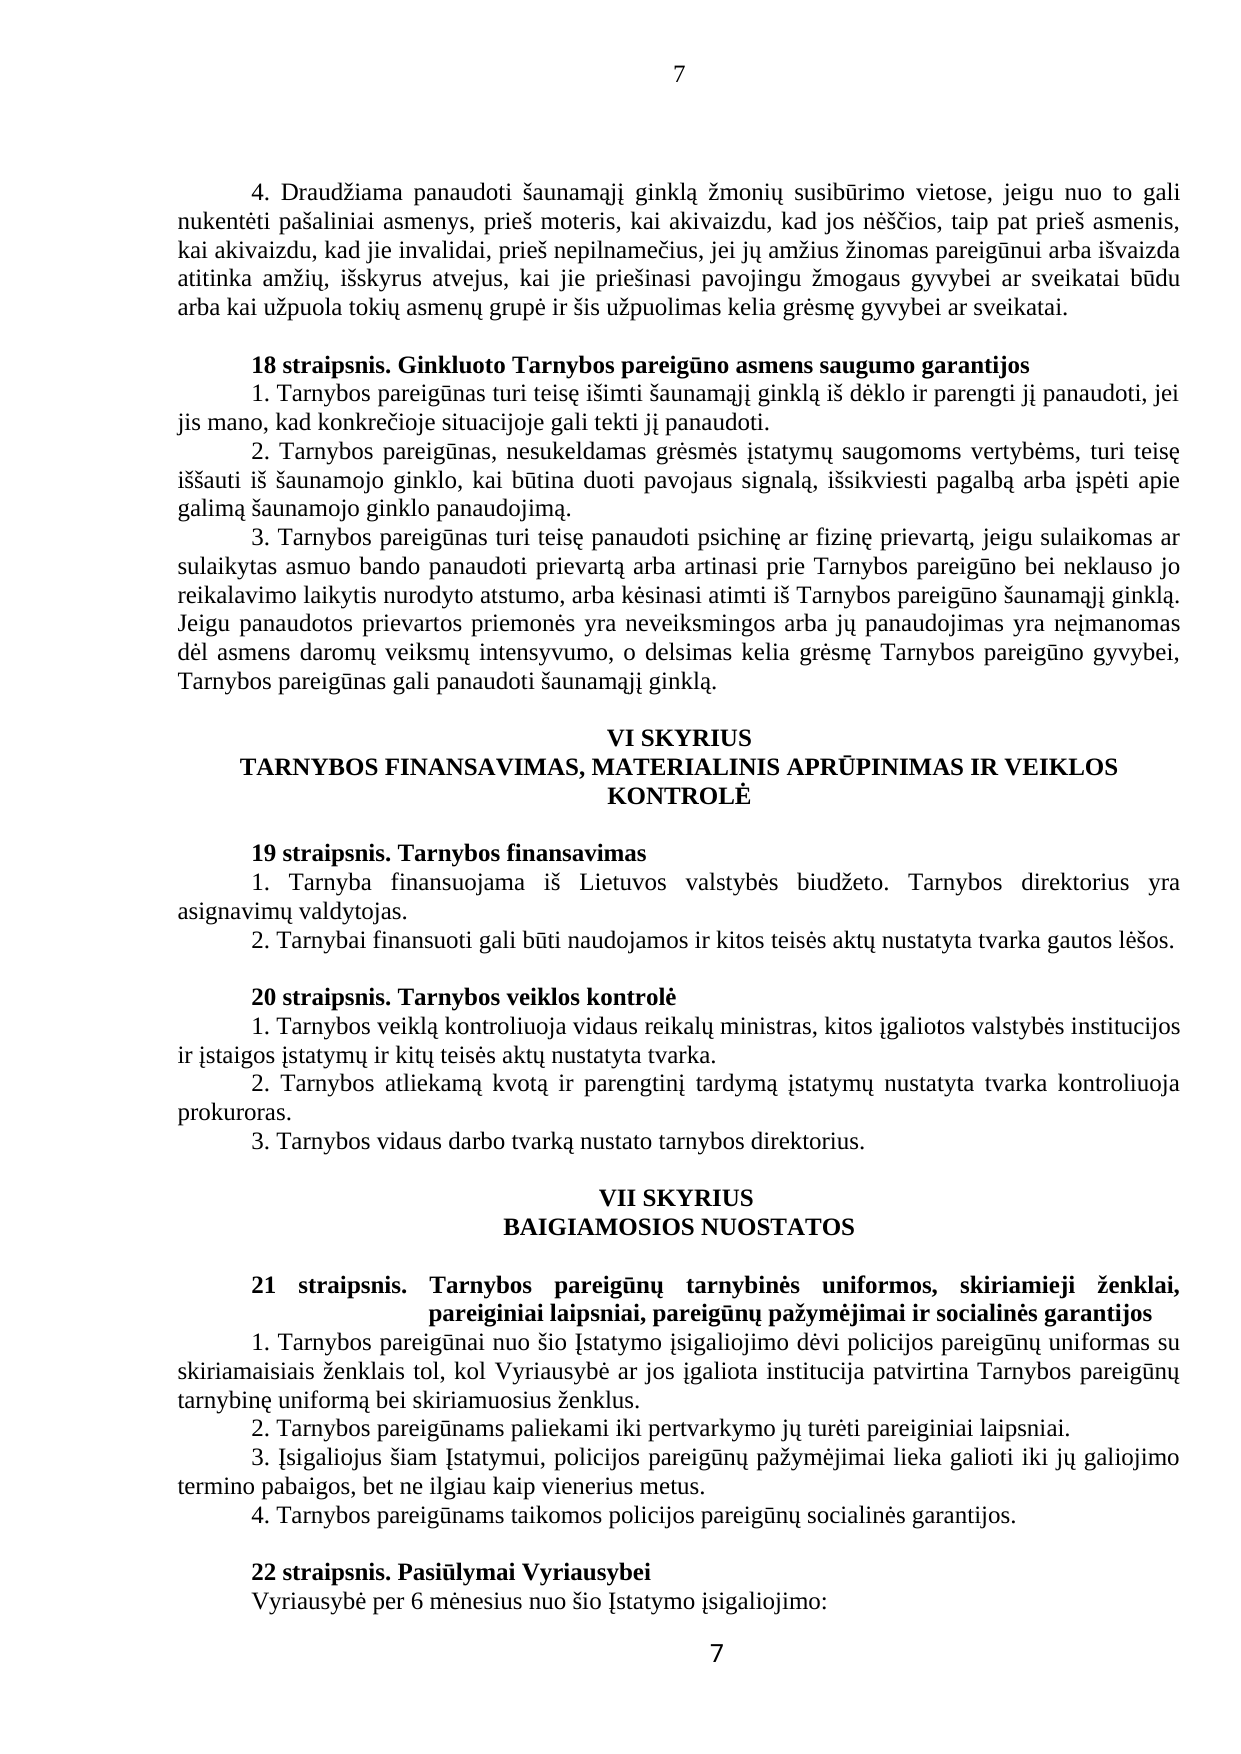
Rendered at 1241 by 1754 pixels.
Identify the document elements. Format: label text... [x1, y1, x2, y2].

text 4. Draudžiama panaudoti šaunamąjį ginklą žmonių susibūrimo vietose, jeigu nuo to gali nukentėti pašaliniai asmenys, prieš moteris, kai akivaizdu, kad jos nėščios, taip pat prieš asmenis, kai akivaizdu, kad jie invalidai, prieš nepilnamečius, jei jų amžius žinomas pareigūnui arba išvaizda atitinka amžių, išskyrus atvejus, kai jie priešinasi pavojingu žmogaus gyvybei ar sveikatai būdu arba kai užpuola tokių asmenų grupė ir šis užpuolimas kelia grėsmę gyvybei ar sveikatai. [177, 177, 1181, 321]
text TARNYBOS FINANSAVIMAS, MATERIALINIS APRŪPINIMAS IR VEIKLOS KONTROLĖ [177, 752, 1181, 810]
text 1. Tarnybos pareigūnas turi teisę išimti šaunamąjį ginklą iš dėklo ir parengti jį panaudoti, jei jis mano, kad konkrečioje situacijoje gali tekti jį panaudoti. [177, 378, 1181, 436]
text VII SKYRIUS [177, 1183, 1181, 1212]
text 3. Įsigaliojus šiam Įstatymui, policijos pareigūnų pažymėjimai lieka galioti iki jų galiojimo termino pabaigos, bet ne ilgiau kaip vienerius metus. [177, 1442, 1181, 1500]
text VI SKYRIUS [177, 723, 1181, 752]
text 21 straipsnis. Tarnybos pareigūnų tarnybinės uniformos, skiriamieji ženklai, pareiginiai laipsniai, pareigūnų pažymėjimai ir socialinės garantijos [251, 1270, 1181, 1327]
text 2. Tarnybos pareigūnams paliekami iki pertvarkymo jų turėti pareiginiai laipsniai. [177, 1413, 1181, 1442]
text 2. Tarnybos pareigūnas, nesukeldamas grėsmės įstatymų saugomoms vertybėms, turi teisę iššauti iš šaunamojo ginklo, kai būtina duoti pavojaus signalą, išsikviesti pagalbą arba įspėti apie galimą šaunamojo ginklo panaudojimą. [177, 436, 1181, 522]
text Vyriausybė per 6 mėnesius nuo šio Įstatymo įsigaliojimo: [177, 1586, 1181, 1615]
text 3. Tarnybos vidaus darbo tvarką nustato tarnybos direktorius. [177, 1126, 1181, 1155]
text 19 straipsnis. Tarnybos finansavimas [177, 838, 1181, 867]
text 1. Tarnybos pareigūnai nuo šio Įstatymo įsigaliojimo dėvi policijos pareigūnų uniformas su skiriamaisiais ženklais tol, kol Vyriausybė ar jos įgaliota institucija patvirtina Tarnybos pareigūnų tarnybinę uniformą bei skiriamuosius ženklus. [177, 1327, 1181, 1413]
text 18 straipsnis. Ginkluoto Tarnybos pareigūno asmens saugumo garantijos [177, 350, 1181, 378]
text 2. Tarnybai finansuoti gali būti naudojamos ir kitos teisės aktų nustatyta tvarka gautos lėšos. [177, 925, 1181, 953]
text 1. Tarnybos veiklą kontroliuoja vidaus reikalų ministras, kitos įgaliotos valstybės institucijos ir įstaigos įstatymų ir kitų teisės aktų nustatyta tvarka. [177, 1011, 1181, 1068]
text BAIGIAMOSIOS NUOSTATOS [177, 1212, 1181, 1241]
text 4. Tarnybos pareigūnams taikomos policijos pareigūnų socialinės garantijos. [177, 1500, 1181, 1528]
text 20 straipsnis. Tarnybos veiklos kontrolė [177, 982, 1181, 1011]
text 1. Tarnyba finansuojama iš Lietuvos valstybės biudžeto. Tarnybos direktorius yra asignavimų valdytojas. [177, 867, 1181, 925]
text 3. Tarnybos pareigūnas turi teisę panaudoti psichinę ar fizinę prievartą, jeigu sulaikomas ar sulaikytas asmuo bando panaudoti prievartą arba artinasi prie Tarnybos pareigūno bei neklauso jo reikalavimo laikytis nurodyto atstumo, arba kėsinasi atimti iš Tarnybos pareigūno šaunamąjį ginklą. Jeigu panaudotos prievartos priemonės yra neveiksmingos arba jų panaudojimas yra neįmanomas dėl asmens daromų veiksmų intensyvumo, o delsimas kelia grėsmę Tarnybos pareigūno gyvybei, Tarnybos pareigūnas gali panaudoti šaunamąjį ginklą. [177, 522, 1181, 695]
text 22 straipsnis. Pasiūlymai Vyriausybei [177, 1557, 1181, 1586]
text 2. Tarnybos atliekamą kvotą ir parengtinį tardymą įstatymų nustatyta tvarka kontroliuoja prokuroras. [177, 1068, 1181, 1126]
